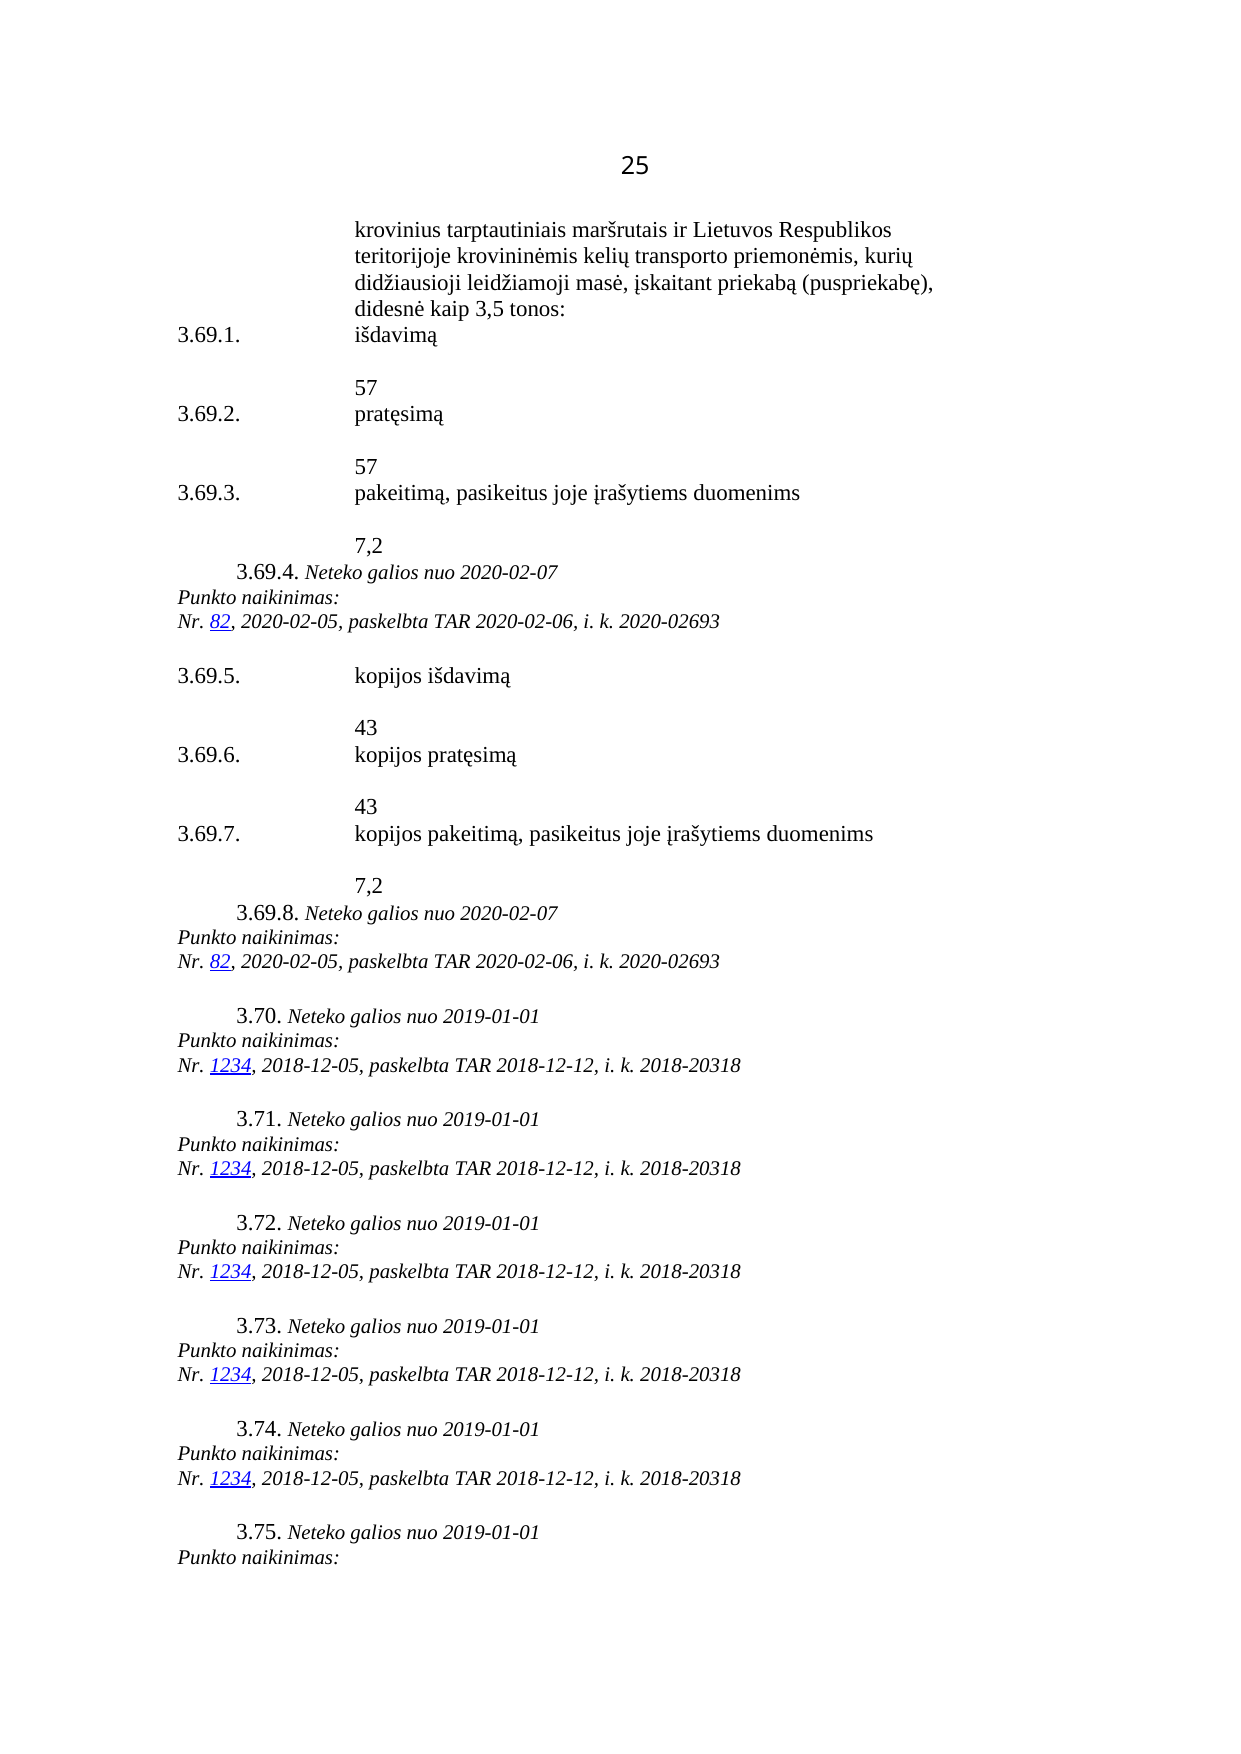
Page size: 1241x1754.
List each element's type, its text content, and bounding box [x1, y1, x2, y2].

text Punkto naikinimas: [177, 1235, 1093, 1259]
text 3.69.8. Neteko galios nuo 2020-02-07 [177, 899, 1093, 925]
text Punkto naikinimas: [177, 925, 1093, 949]
text 3.71. Neteko galios nuo 2019-01-01 [177, 1105, 1093, 1132]
text 3.69.3. pakeitimą, pasikeitus joje įrašytiems duomenims 7,2 [177, 479, 945, 558]
text krovinius tarptautiniais maršrutais ir Lietuvos Respublikos [354, 216, 945, 242]
text 3.69.5. kopijos išdavimą 43 [177, 662, 945, 741]
text 3.75. Neteko galios nuo 2019-01-01 [177, 1518, 1093, 1544]
text 3.69.2. pratęsimą 57 [177, 400, 945, 479]
text 3.69.7. kopijos pakeitimą, pasikeitus joje įrašytiems duomenims 7,2 [177, 820, 945, 899]
text Punkto naikinimas: [177, 1028, 1093, 1052]
text 3.73. Neteko galios nuo 2019-01-01 [177, 1312, 1093, 1338]
text didžiausioji leidžiamoji masė, įskaitant priekabą (puspriekabę), [354, 268, 945, 295]
text Punkto naikinimas: [177, 1132, 1093, 1156]
text Nr. 1234, 2018-12-05, paskelbta TAR 2018-12-12, i. k. 2018-20318 [177, 1052, 1093, 1077]
text Punkto naikinimas: [177, 585, 1093, 609]
text 3.74. Neteko galios nuo 2019-01-01 [177, 1415, 1093, 1441]
text Punkto naikinimas: [177, 1544, 1093, 1569]
text Nr. 1234, 2018-12-05, paskelbta TAR 2018-12-12, i. k. 2018-20318 [177, 1156, 1093, 1180]
text Punkto naikinimas: [177, 1441, 1093, 1465]
text 3.69.1. išdavimą 57 [177, 321, 945, 400]
text teritorijoje krovininėmis kelių transporto priemonėmis, kurių [354, 242, 945, 268]
text 3.70. Neteko galios nuo 2019-01-01 [177, 1002, 1093, 1028]
text Punkto naikinimas: [177, 1338, 1093, 1362]
text Nr. 82, 2020-02-05, paskelbta TAR 2020-02-06, i. k. 2020-02693 [177, 949, 1093, 973]
text didesnė kaip 3,5 tonos: [354, 295, 945, 321]
text 3.69.4. Neteko galios nuo 2020-02-07 [177, 558, 1093, 585]
text Nr. 1234, 2018-12-05, paskelbta TAR 2018-12-12, i. k. 2018-20318 [177, 1259, 1093, 1283]
text Nr. 82, 2020-02-05, paskelbta TAR 2020-02-06, i. k. 2020-02693 [177, 609, 1093, 633]
text Nr. 1234, 2018-12-05, paskelbta TAR 2018-12-12, i. k. 2018-20318 [177, 1465, 1093, 1489]
text 3.72. Neteko galios nuo 2019-01-01 [177, 1208, 1093, 1235]
text Nr. 1234, 2018-12-05, paskelbta TAR 2018-12-12, i. k. 2018-20318 [177, 1362, 1093, 1386]
text 3.69.6. kopijos pratęsimą 43 [177, 741, 945, 820]
